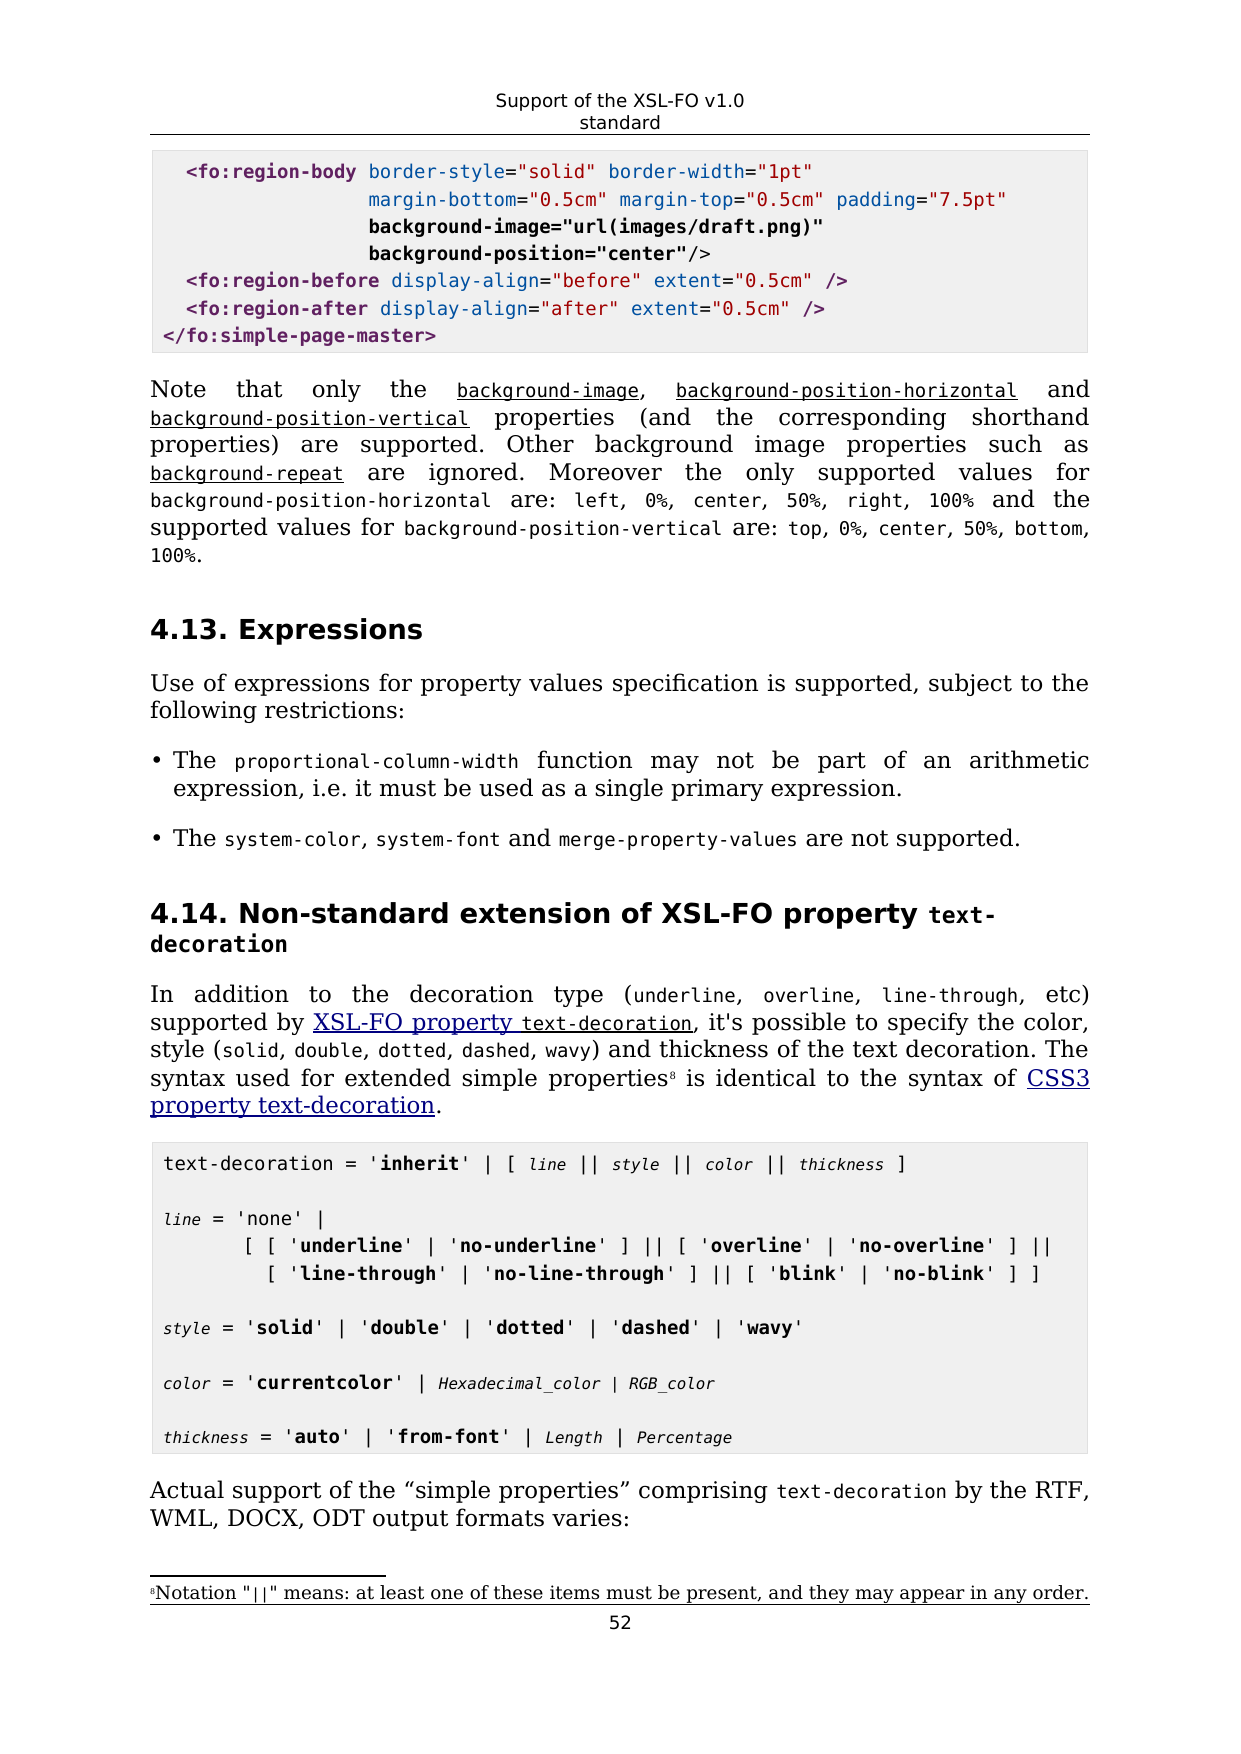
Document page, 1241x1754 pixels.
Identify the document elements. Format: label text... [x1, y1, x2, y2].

text 4.13. Expressions [150, 614, 1090, 646]
text In addition to the decoration type (underline, overline, line-through, etc) supported by XSL-FO property text-decoration, it's possible to specify the color, style (solid, double, dotted, dashed, wavy) and thickness of the text decoration. The syntax used for extended simple properties8 is identical to the syntax of CSS3 property text-decoration. [150, 980, 1090, 1119]
text text-decoration = 'inherit' | [ line || style || color || thickness ] line = 'none' | [ [ 'underline' | 'no-underline' ] || [ 'overline' | 'no-overline' ] || [ 'line-through' | 'no-line-through' ] || [ 'blink' | 'no-blink' ] ] style = 'solid' | 'double' | 'dotted' | 'dashed' | 'wavy' color = 'currentcolor' | Hexadecimal_color | RGB_color thickness = 'auto' | 'from-font' | Length | Percentage [153, 1143, 1087, 1453]
text 4.14. Non-standard extension of XSL-FO property text-decoration [150, 898, 1090, 957]
text Use of expressions for property values specification is supported, subject to the following restrictions: [150, 669, 1090, 724]
list The system-color, system-font and merge-property-values are not supported. [150, 825, 1090, 852]
text Actual support of the “simple properties” comprising text-decoration by the RTF, WML, DOCX, ODT output formats varies: [150, 1477, 1090, 1532]
list The proportional-column-width function may not be part of an arithmetic expression, i.e. it must be used as a single primary expression. [150, 747, 1090, 802]
text 8Notation "||" means: at least one of these items must be present, and they may appear in any order. [150, 1582, 1090, 1604]
text Note that only the background-image, background-position-horizontal and background-position-vertical properties (and the corresponding shorthand properties) are supported. Other background image properties such as background-repeat are ignored. Moreover the only supported values for background-position-horizontal are: left, 0%, center, 50%, right, 100% and the supported values for background-position-vertical are: top, 0%, center, 50%, bottom, 100%. [150, 376, 1090, 568]
text <fo:region-body border-style="solid" border-width="1pt" margin-bottom="0.5cm" margin-top="0.5cm" padding="7.5pt" background-image="url(images/draft.png)" background-position="center"/> <fo:region-before display-align="before" extent="0.5cm" /> <fo:region-after display-align="after" extent="0.5cm" /> </fo:simple-page-master> [153, 151, 1087, 352]
